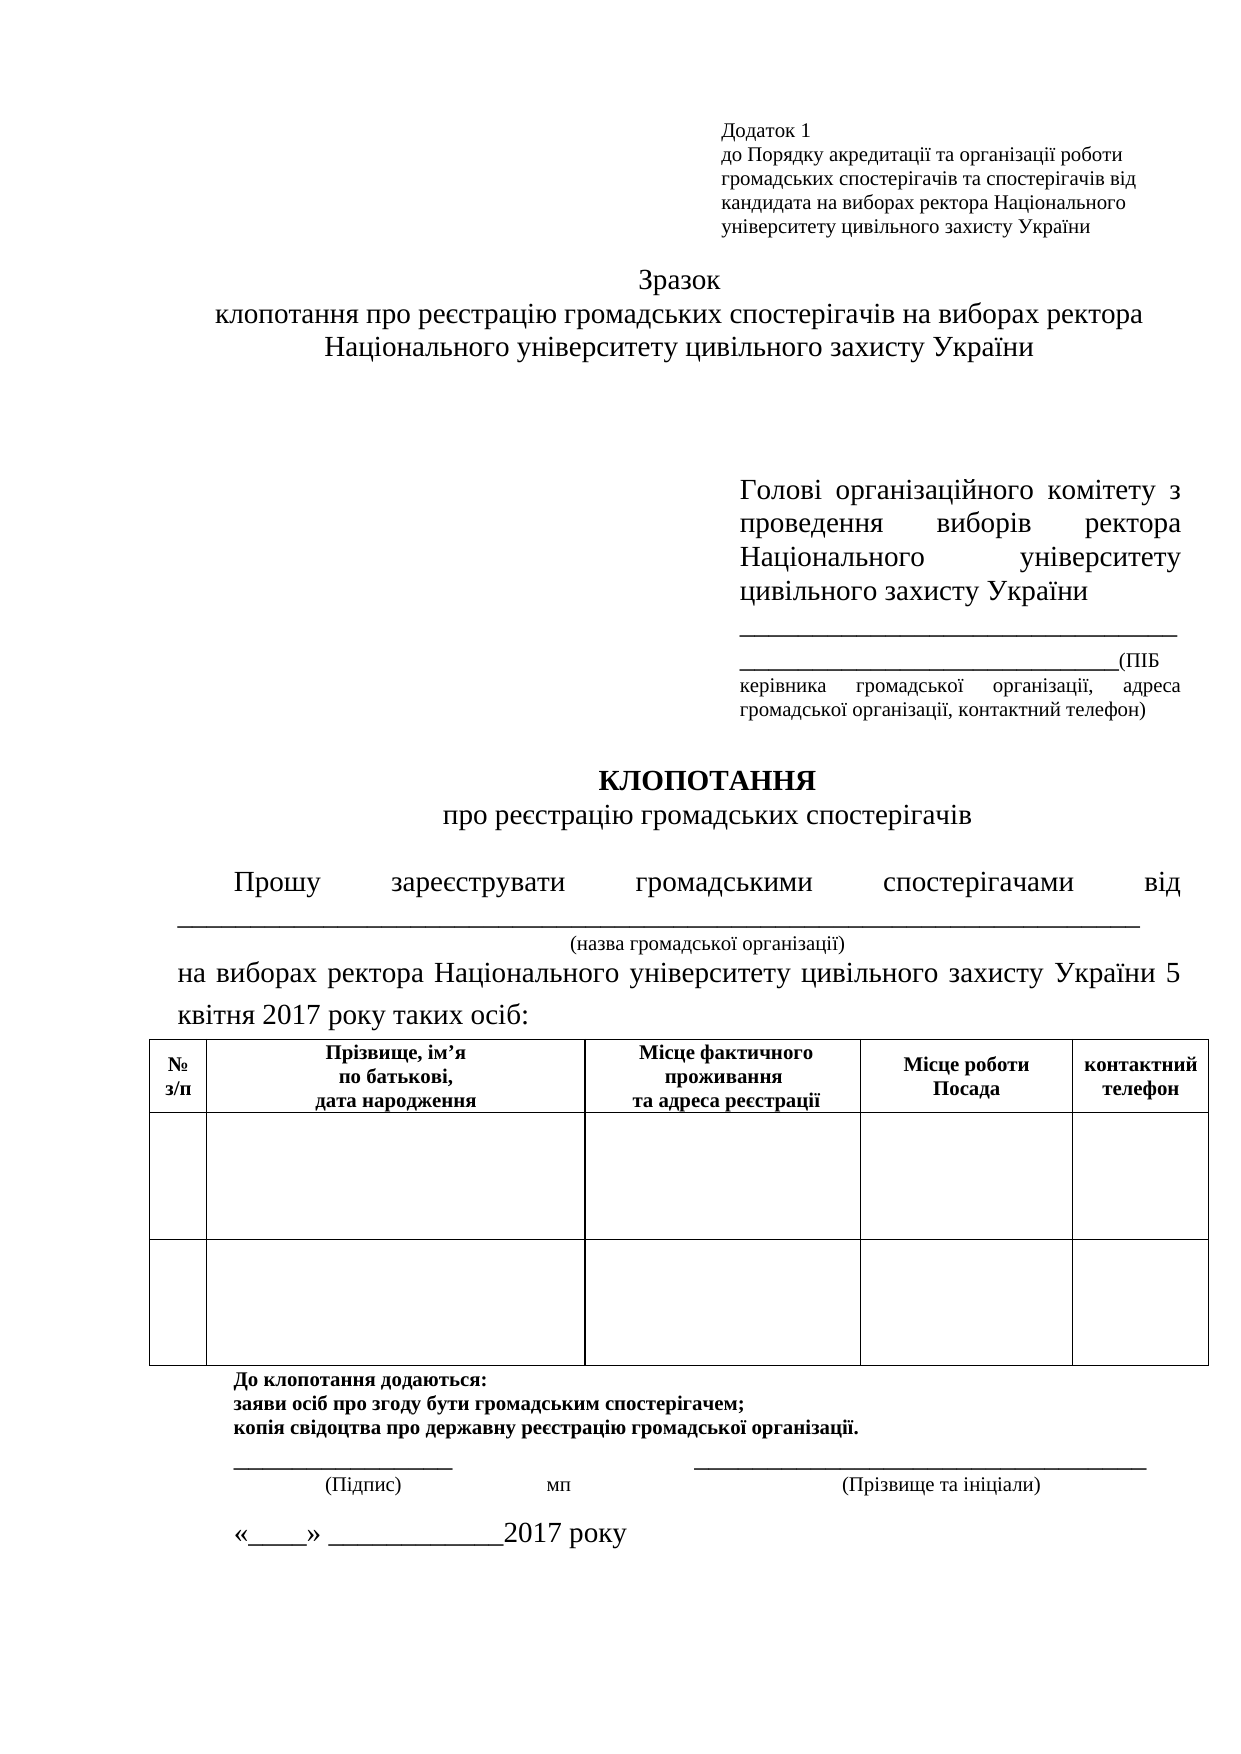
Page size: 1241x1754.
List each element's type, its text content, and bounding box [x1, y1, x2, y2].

table_cell [1073, 1240, 1208, 1365]
text Прошу зареєструвати громадськими спостерігачами від __________________________________________________________________ [177, 864, 1181, 931]
text копія свідоцтва про державну реєстрацію громадської організації. [177, 1414, 1181, 1439]
text До клопотання додаються: [177, 1366, 1181, 1391]
text Голові організаційного комітету з проведення виборів ректора Національного університету цивільного захисту України [739, 472, 1181, 606]
table_cell [150, 1240, 206, 1365]
text на виборах ректора Національного університету цивільного захисту України 5 квітня 2017 року таких осіб: [177, 955, 1181, 1031]
text про реєстрацію громадських спостерігачів [177, 797, 1181, 830]
table_header Місце роботи Посада [861, 1040, 1072, 1112]
text заяви осіб про згоду бути громадським спостерігачем; [177, 1391, 1181, 1414]
table_cell [207, 1240, 584, 1365]
text КЛОПОТАННЯ [177, 763, 1181, 797]
table_cell [861, 1240, 1072, 1365]
table_cell [150, 1113, 206, 1239]
text Додаток 1 [721, 118, 1181, 142]
text (назва громадської організації) [177, 931, 1181, 955]
text ________________________________________________________(ПІБ керівника громадської організації, адреса громадської організації, контактний телефон) [739, 606, 1181, 721]
text до Порядку акредитації та організації роботи громадських спостерігачів та спостерігачів від кандидата на виборах ректора Національного університету цивільного захисту України [721, 142, 1181, 238]
text _______________ _______________________________ [177, 1439, 1181, 1472]
table_cell [1073, 1113, 1208, 1239]
text Зразок [177, 262, 1181, 296]
table_cell [586, 1240, 860, 1365]
table_cell [207, 1113, 584, 1239]
text (Підпис) мп (Прізвище та ініціали) [251, 1472, 1181, 1496]
table_header № з/п [150, 1040, 206, 1112]
table_header Місце фактичного проживання та адреса реєстрації [586, 1040, 860, 1112]
table_cell [586, 1113, 860, 1239]
table_cell [861, 1113, 1072, 1239]
table_header Прізвище, ім’я по батькові, дата народження [207, 1040, 584, 1112]
table_header контактний телефон [1073, 1040, 1208, 1112]
text «____» ____________2017 року [177, 1515, 1181, 1549]
text клопотання про реєстрацію громадських спостерігачів на виборах ректора Національного університету цивільного захисту України [177, 296, 1181, 363]
